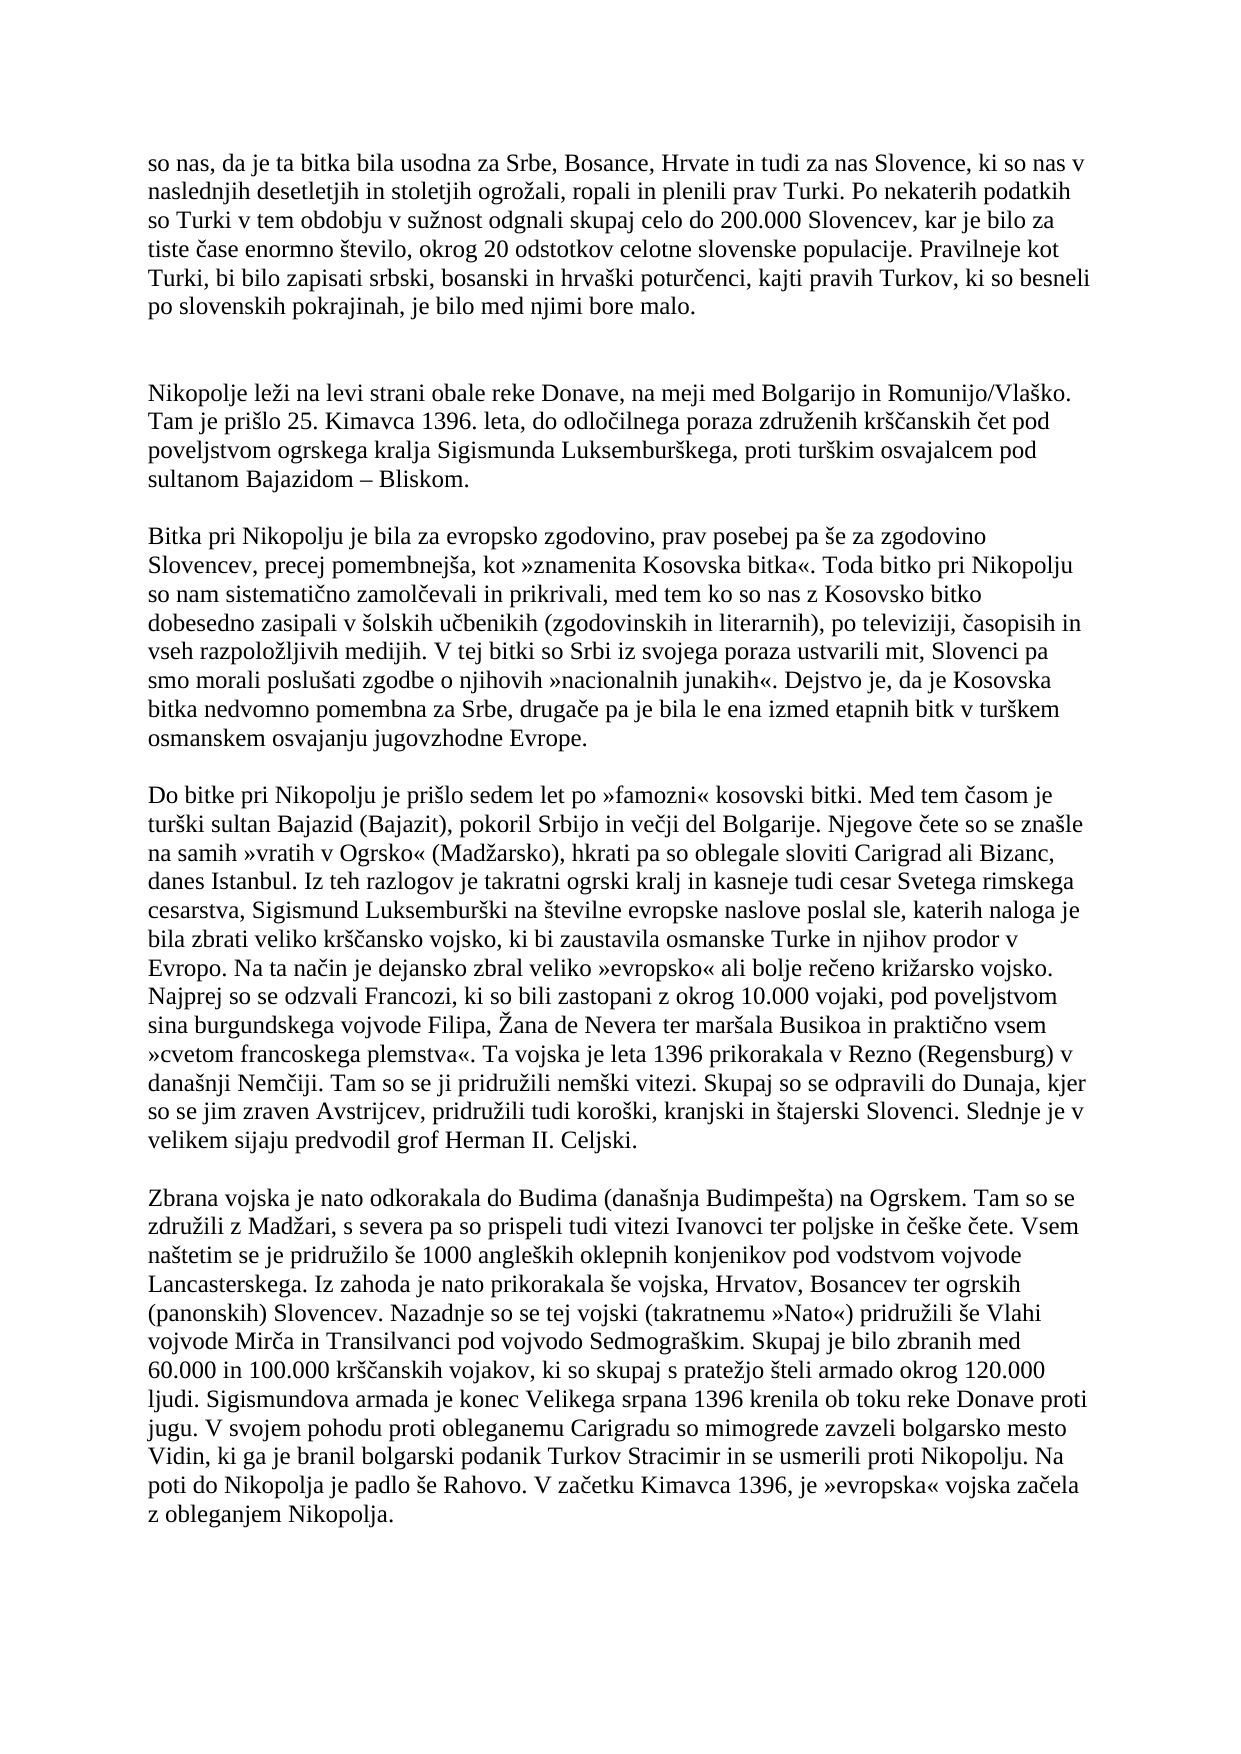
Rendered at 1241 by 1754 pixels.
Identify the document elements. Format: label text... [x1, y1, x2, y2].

text so nas, da je ta bitka bila usodna za Srbe, Bosance, Hrvate in tudi za nas Slovence, ki so nas v naslednjih desetletjih in stoletjih ogrožali, ropali in plenili prav Turki. Po nekaterih podatkih so Turki v tem obdobju v sužnost odgnali skupaj celo do 200.000 Slovencev, kar je bilo za tiste čase enormno število, okrog 20 odstotkov celotne slovenske populacije. Pravilneje kot Turki, bi bilo zapisati srbski, bosanski in hrvaški poturčenci, kajti pravih Turkov, ki so besneli po slovenskih pokrajinah, je bilo med njimi bore malo. [148, 148, 1093, 320]
text Zbrana vojska je nato odkorakala do Budima (današnja Budimpešta) na Ogrskem. Tam so se združili z Madžari, s severa pa so prispeli tudi vitezi Ivanovci ter poljske in češke čete. Vsem naštetim se je pridružilo še 1000 angleških oklepnih konjenikov pod vodstvom vojvode Lancasterskega. Iz zahoda je nato prikorakala še vojska, Hrvatov, Bosancev ter ogrskih (panonskih) Slovencev. Nazadnje so se tej vojski (takratnemu »Nato«) pridružili še Vlahi vojvode Mirča in Transilvanci pod vojvodo Sedmograškim. Skupaj je bilo zbranih med 60.000 in 100.000 krščanskih vojakov, ki so skupaj s pratežjo šteli armado okrog 120.000 ljudi. Sigismundova armada je konec Velikega srpana 1396 krenila ob toku reke Donave proti jugu. V svojem pohodu proti obleganemu Carigradu so mimogrede zavzeli bolgarsko mesto Vidin, ki ga je branil bolgarski podanik Turkov Stracimir in se usmerili proti Nikopolju. Na poti do Nikopolja je padlo še Rahovo. V začetku Kimavca 1396, je »evropska« vojska začela z obleganjem Nikopolja. [148, 1183, 1093, 1528]
text Nikopolje leži na levi strani obale reke Donave, na meji med Bolgarijo in Romunijo/Vlaško. Tam je prišlo 25. Kimavca 1396. leta, do odločilnega poraza združenih krščanskih čet pod poveljstvom ogrskega kralja Sigismunda Luksemburškega, proti turškim osvajalcem pod sultanom Bajazidom – Bliskom. [148, 378, 1093, 493]
text Bitka pri Nikopolju je bila za evropsko zgodovino, prav posebej pa še za zgodovino Slovencev, precej pomembnejša, kot »znamenita Kosovska bitka«. Toda bitko pri Nikopolju so nam sistematično zamolčevali in prikrivali, med tem ko so nas z Kosovsko bitko dobesedno zasipali v šolskih učbenikih (zgodovinskih in literarnih), po televiziji, časopisih in vseh razpoložljivih medijih. V tej bitki so Srbi iz svojega poraza ustvarili mit, Slovenci pa smo morali poslušati zgodbe o njihovih »nacionalnih junakih«. Dejstvo je, da je Kosovska bitka nedvomno pomembna za Srbe, drugače pa je bila le ena izmed etapnih bitk v turškem osmanskem osvajanju jugovzhodne Evrope. [148, 521, 1093, 751]
text Do bitke pri Nikopolju je prišlo sedem let po »famozni« kosovski bitki. Med tem časom je turški sultan Bajazid (Bajazit), pokoril Srbijo in večji del Bolgarije. Njegove čete so se znašle na samih »vratih v Ogrsko« (Madžarsko), hkrati pa so oblegale sloviti Carigrad ali Bizanc, danes Istanbul. Iz teh razlogov je takratni ogrski kralj in kasneje tudi cesar Svetega rimskega cesarstva, Sigismund Luksemburški na številne evropske naslove poslal sle, katerih naloga je bila zbrati veliko krščansko vojsko, ki bi zaustavila osmanske Turke in njihov prodor v Evropo. Na ta način je dejansko zbral veliko »evropsko« ali bolje rečeno križarsko vojsko. Najprej so se odzvali Francozi, ki so bili zastopani z okrog 10.000 vojaki, pod poveljstvom sina burgundskega vojvode Filipa, Žana de Nevera ter maršala Busikoa in praktično vsem »cvetom francoskega plemstva«. Ta vojska je leta 1396 prikorakala v Rezno (Regensburg) v današnji Nemčiji. Tam so se ji pridružili nemški vitezi. Skupaj so se odpravili do Dunaja, kjer so se jim zraven Avstrijcev, pridružili tudi koroški, kranjski in štajerski Slovenci. Slednje je v velikem sijaju predvodil grof Herman II. Celjski. [148, 780, 1093, 1154]
